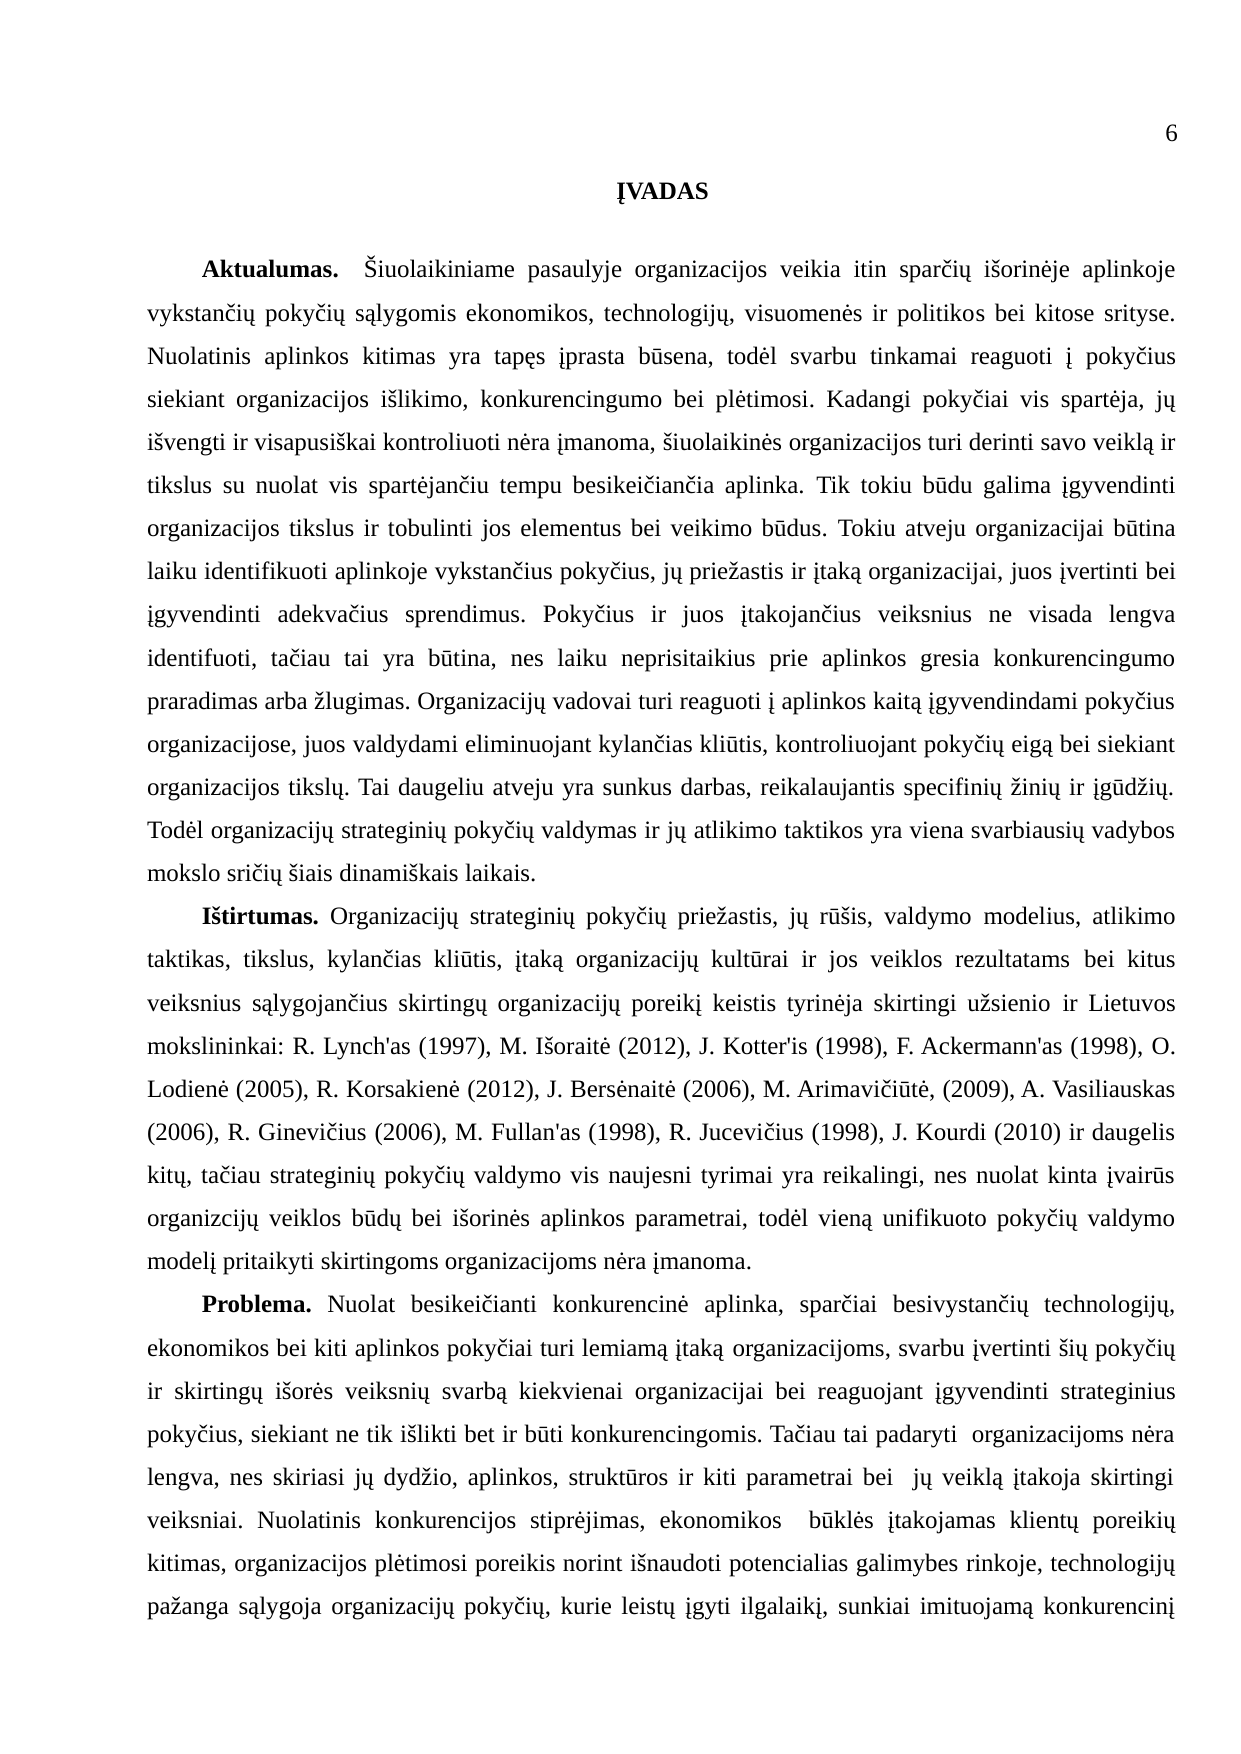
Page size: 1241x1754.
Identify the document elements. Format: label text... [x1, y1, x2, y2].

text Aktualumas. Šiuolaikiniame pasaulyje organizacijos veikia itin sparčių išorinėje aplinkoje vykstančių pokyčių sąlygomis ekonomikos, technologijų, visuomenės ir politikos bei kitose srityse. Nuolatinis aplinkos kitimas yra tapęs įprasta būsena, todėl svarbu tinkamai reaguoti į pokyčius siekiant organizacijos išlikimo, konkurencingumo bei plėtimosi. Kadangi pokyčiai vis spartėja, jų išvengti ir visapusiškai kontroliuoti nėra įmanoma, šiuolaikinės organizacijos turi derinti savo veiklą ir tikslus su nuolat vis spartėjančiu tempu besikeičiančia aplinka. Tik tokiu būdu galima įgyvendinti organizacijos tikslus ir tobulinti jos elementus bei veikimo būdus. Tokiu atveju organizacijai būtina laiku identifikuoti aplinkoje vykstančius pokyčius, jų priežastis ir įtaką organizacijai, juos įvertinti bei įgyvendinti adekvačius sprendimus. Pokyčius ir juos įtakojančius veiksnius ne visada lengva identifuoti, tačiau tai yra būtina, nes laiku neprisitaikius prie aplinkos gresia konkurencingumo praradimas arba žlugimas. Organizacijų vadovai turi reaguoti į aplinkos kaitą įgyvendindami pokyčius organizacijose, juos valdydami eliminuojant kylančias kliūtis, kontroliuojant pokyčių eigą bei siekiant organizacijos tikslų. Tai daugeliu atveju yra sunkus darbas, reikalaujantis specifinių žinių ir įgūdžių. Todėl organizacijų strateginių pokyčių valdymas ir jų atlikimo taktikos yra viena svarbiausių vadybos mokslo sričių šiais dinamiškais laikais. [147, 254, 1176, 887]
text Problema. Nuolat besikeičianti konkurencinė aplinka, sparčiai besivystančių technologijų, ekonomikos bei kiti aplinkos pokyčiai turi lemiamą įtaką organizacijoms, svarbu įvertinti šių pokyčių ir skirtingų išorės veiksnių svarbą kiekvienai organizacijai bei reaguojant įgyvendinti strateginius pokyčius, siekiant ne tik išlikti bet ir būti konkurencingomis. Tačiau tai padaryti organizacijoms nėra lengva, nes skiriasi jų dydžio, aplinkos, struktūros ir kiti parametrai bei jų veiklą įtakoja skirtingi veiksniai. Nuolatinis konkurencijos stiprėjimas, ekonomikos būklės įtakojamas klientų poreikių kitimas, organizacijos plėtimosi poreikis norint išnaudoti potencialias galimybes rinkoje, technologijų pažanga sąlygoja organizacijų pokyčių, kurie leistų įgyti ilgalaikį, sunkiai imituojamą konkurencinį [147, 1289, 1176, 1620]
subtitle ĮVADAS [147, 176, 1177, 205]
text Ištirtumas. Organizacijų strateginių pokyčių priežastis, jų rūšis, valdymo modelius, atlikimo taktikas, tikslus, kylančias kliūtis, įtaką organizacijų kultūrai ir jos veiklos rezultatams bei kitus veiksnius sąlygojančius skirtingų organizacijų poreikį keistis tyrinėja skirtingi užsienio ir Lietuvos mokslininkai: R. Lynch'as (1997), M. Išoraitė (2012), J. Kotter'is (1998), F. Ackermann'as (1998), O. Lodienė (2005), R. Korsakienė (2012), J. Bersėnaitė (2006), M. Arimavičiūtė, (2009), A. Vasiliauskas (2006), R. Ginevičius (2006), M. Fullan'as (1998), R. Jucevičius (1998), J. Kourdi (2010) ir daugelis kitų, tačiau strateginių pokyčių valdymo vis naujesni tyrimai yra reikalingi, nes nuolat kinta įvairūs organizcijų veiklos būdų bei išorinės aplinkos parametrai, todėl vieną unifikuoto pokyčių valdymo modelį pritaikyti skirtingoms organizacijoms nėra įmanoma. [147, 901, 1176, 1275]
